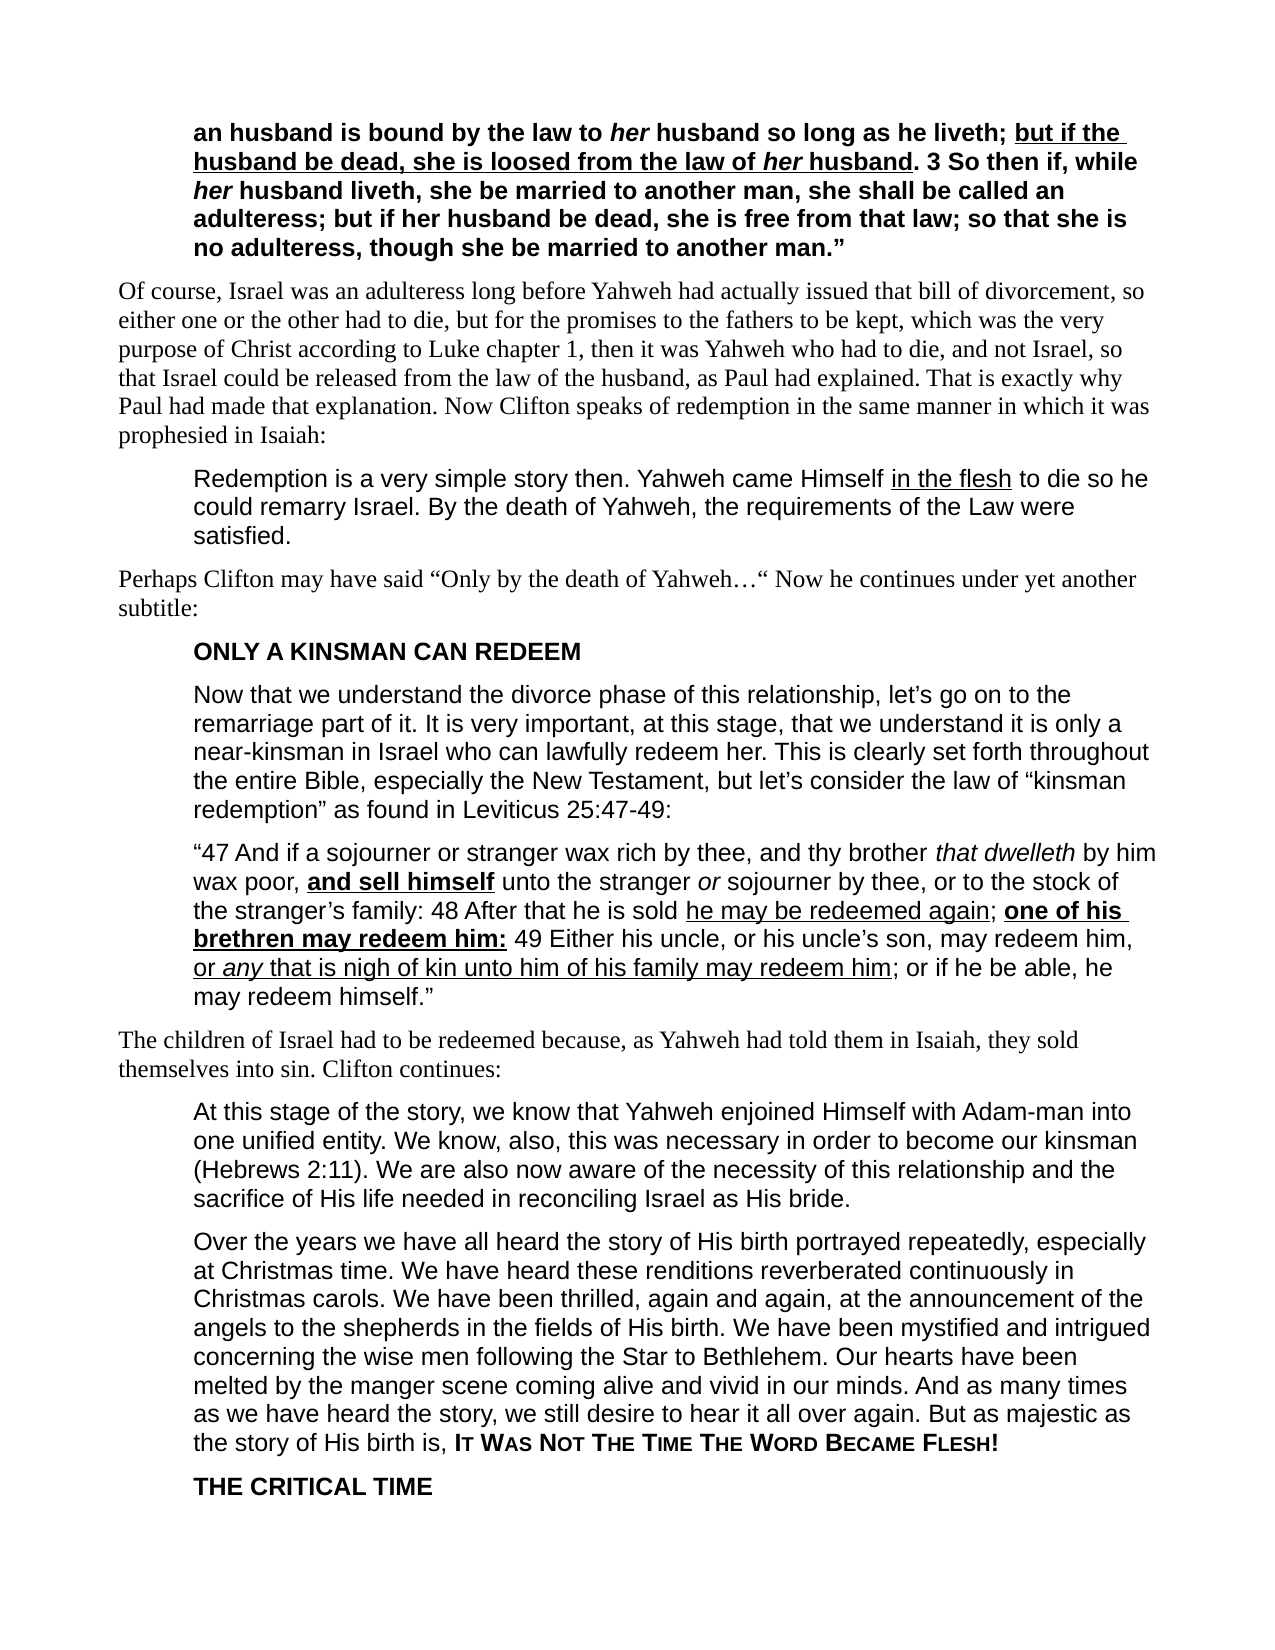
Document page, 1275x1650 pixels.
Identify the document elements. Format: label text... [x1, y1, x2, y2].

text At this stage of the story, we know that Yahweh enjoined Himself with Adam-man into one unified entity. We know, also, this was necessary in order to become our kinsman (Hebrews 2:11). We are also now aware of the necessity of this relationship and the sacrifice of His life needed in reconciling Israel as His bride. [193, 1097, 1157, 1212]
text The children of Israel had to be redeemed because, as Yahweh had told them in Isaiah, they sold themselves into sin. Clifton continues: [118, 1025, 1157, 1083]
text ONLY A KINSMAN CAN REDEEM [193, 636, 1157, 665]
text Of course, Israel was an adulteress long before Yahweh had actually issued that bill of divorcement, so either one or the other had to die, but for the promises to the fathers to be kept, which was the very purpose of Christ according to Luke chapter 1, then it was Yahweh who had to die, and not Israel, so that Israel could be released from the law of the husband, as Paul had explained. That is exactly why Paul had made that explanation. Now Clifton speaks of redemption in the same manner in which it was prophesied in Isaiah: [118, 276, 1157, 449]
text Redemption is a very simple story then. Yahweh came Himself in the flesh to die so he could remarry Israel. By the death of Yahweh, the requirements of the Law were satisfied. [193, 463, 1157, 550]
text an husband is bound by the law to her husband so long as he liveth; but if the husband be dead, she is loosed from the law of her husband. 3 So then if, while her husband liveth, she be married to another man, she shall be called an adulteress; but if her husband be dead, she is free from that law; so that she is no adulteress, though she be married to another man.” [193, 118, 1157, 262]
text Perhaps Clifton may have said “Only by the death of Yahweh…“ Now he continues under yet another subtitle: [118, 564, 1157, 622]
text Over the years we have all heard the story of His birth portrayed repeatedly, especially at Christmas time. We have heard these renditions reverberated continuously in Christmas carols. We have been thrilled, again and again, at the announcement of the angels to the shepherds in the fields of His birth. We have been mystified and intrigued concerning the wise men following the Star to Bethlehem. Our hearts have been melted by the manger scene coming alive and vivid in our minds. And as many times as we have heard the story, we still desire to hear it all over again. But as majestic as the story of His birth is, It Was Not The Time The Word Became Flesh! [193, 1227, 1157, 1457]
text THE CRITICAL TIME [193, 1471, 1157, 1500]
text Now that we understand the divorce phase of this relationship, let’s go on to the remarriage part of it. It is very important, at this stage, that we understand it is only a near-kinsman in Israel who can lawfully redeem her. This is clearly set forth throughout the entire Bible, especially the New Testament, but let’s consider the law of “kinsman redemption” as found in Leviticus 25:47-49: [193, 680, 1157, 823]
text “47 And if a sojourner or stranger wax rich by thee, and thy brother that dwelleth by him wax poor, and sell himself unto the stranger or sojourner by thee, or to the stock of the stranger’s family: 48 After that he is sold he may be redeemed again; one of his brethren may redeem him: 49 Either his uncle, or his uncle’s son, may redeem him, or any that is nigh of kin unto him of his family may redeem him; or if he be able, he may redeem himself.” [193, 838, 1157, 1011]
